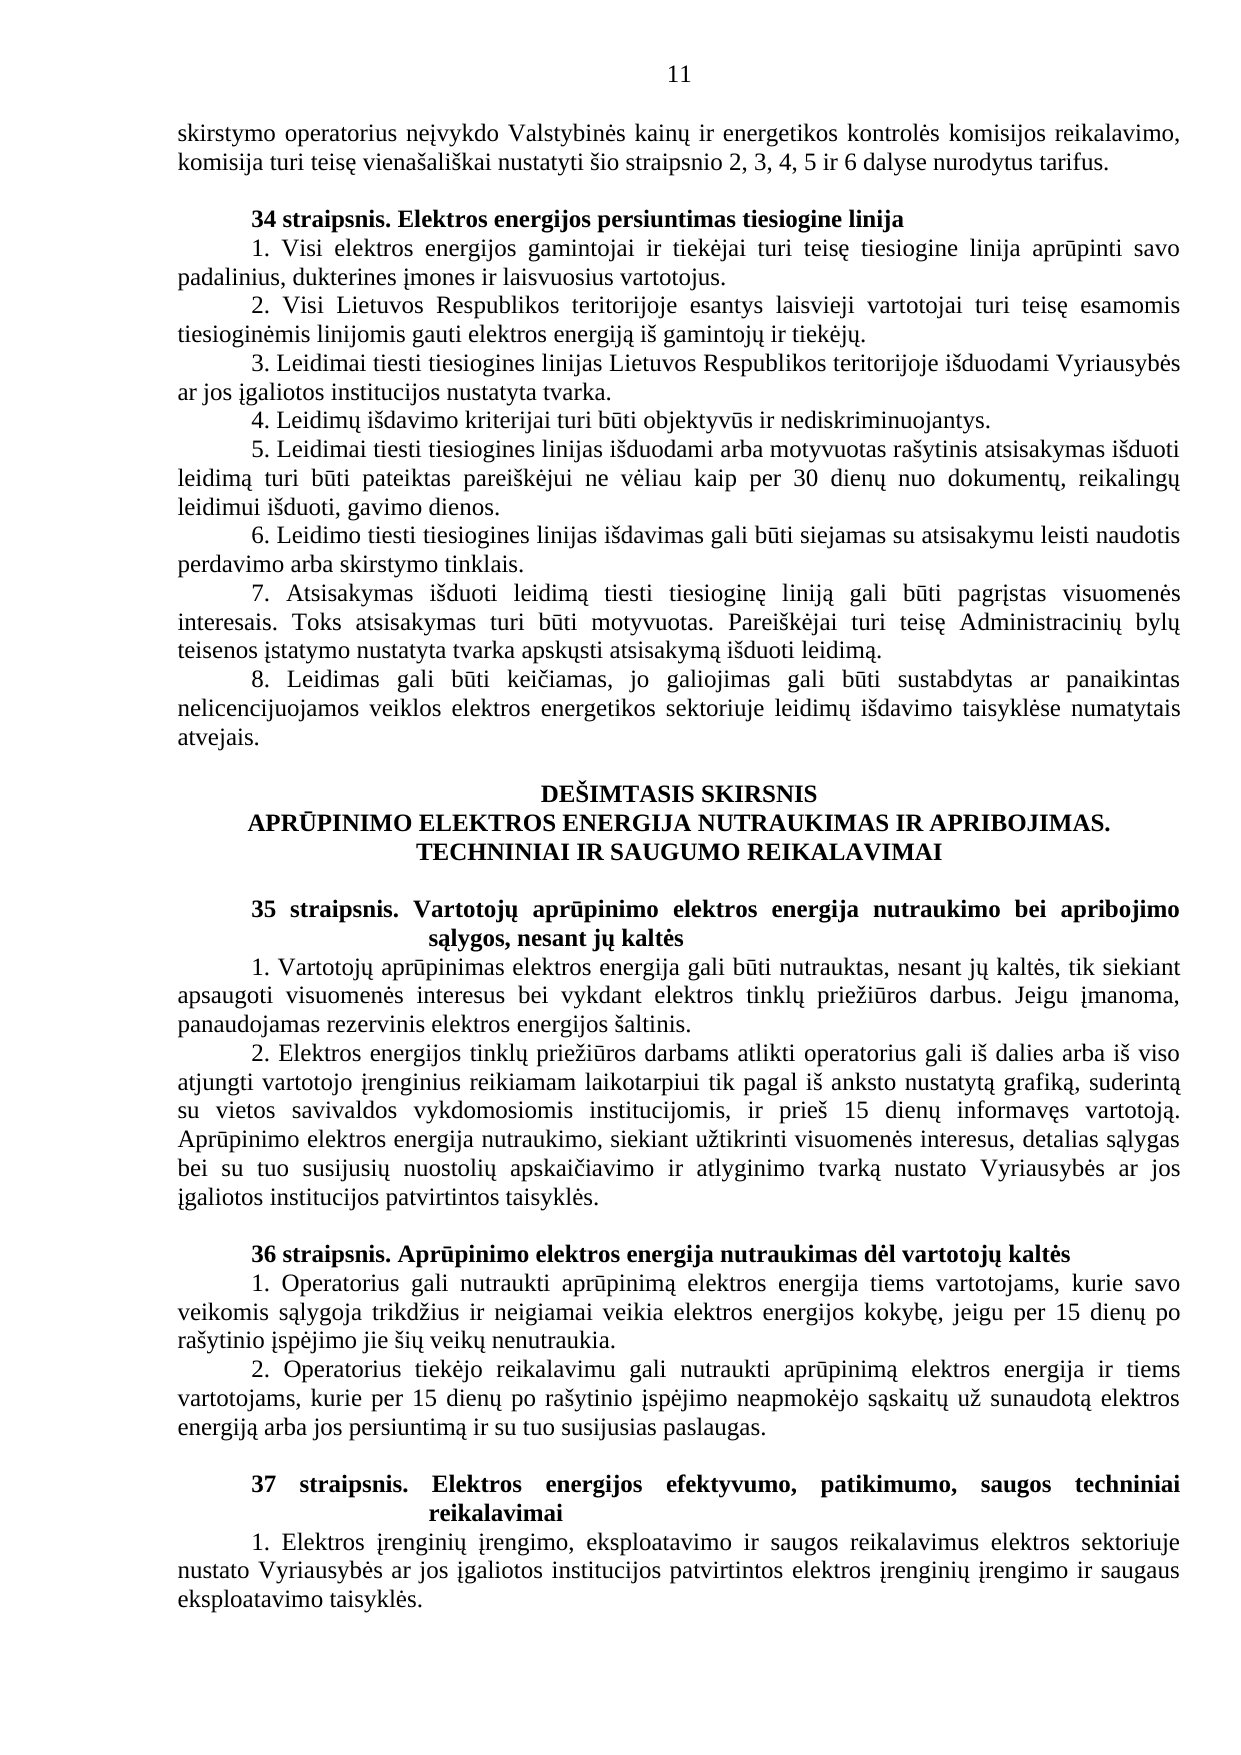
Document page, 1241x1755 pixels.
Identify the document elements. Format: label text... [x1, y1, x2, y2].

text 6. Leidimo tiesti tiesiogines linijas išdavimas gali būti siejamas su atsisakymu leisti naudotis perdavimo arba skirstymo tinklais. [177, 521, 1181, 578]
text 1. Elektros įrenginių įrengimo, eksploatavimo ir saugos reikalavimus elektros sektoriuje nustato Vyriausybės ar jos įgaliotos institucijos patvirtintos elektros įrenginių įrengimo ir saugaus eksploatavimo taisyklės. [177, 1527, 1181, 1613]
text 1. Vartotojų aprūpinimas elektros energija gali būti nutrauktas, nesant jų kaltės, tik siekiant apsaugoti visuomenės interesus bei vykdant elektros tinklų priežiūros darbus. Jeigu įmanoma, panaudojamas rezervinis elektros energijos šaltinis. [177, 952, 1181, 1038]
text 36 straipsnis. Aprūpinimo elektros energija nutraukimas dėl vartotojų kaltės [177, 1239, 1181, 1268]
text 2. Visi Lietuvos Respublikos teritorijoje esantys laisvieji vartotojai turi teisę esamomis tiesioginėmis linijomis gauti elektros energiją iš gamintojų ir tiekėjų. [177, 291, 1181, 348]
text skirstymo operatorius neįvykdo Valstybinės kainų ir energetikos kontrolės komisijos reikalavimo, komisija turi teisę vienašališkai nustatyti šio straipsnio 2, 3, 4, 5 ir 6 dalyse nurodytus tarifus. [177, 118, 1181, 176]
text DEŠIMTASIS SKIRSNIS [177, 779, 1181, 808]
text 34 straipsnis. Elektros energijos persiuntimas tiesiogine linija [177, 204, 1181, 233]
text 7. Atsisakymas išduoti leidimą tiesti tiesioginę liniją gali būti pagrįstas visuomenės interesais. Toks atsisakymas turi būti motyvuotas. Pareiškėjai turi teisę Administracinių bylų teisenos įstatymo nustatyta tvarka apskųsti atsisakymą išduoti leidimą. [177, 578, 1181, 664]
text 35 straipsnis. Vartotojų aprūpinimo elektros energija nutraukimo bei apribojimo sąlygos, nesant jų kaltės [251, 894, 1181, 952]
text 3. Leidimai tiesti tiesiogines linijas Lietuvos Respublikos teritorijoje išduodami Vyriausybės ar jos įgaliotos institucijos nustatyta tvarka. [177, 348, 1181, 406]
text 2. Operatorius tiekėjo reikalavimu gali nutraukti aprūpinimą elektros energija ir tiems vartotojams, kurie per 15 dienų po rašytinio įspėjimo neapmokėjo sąskaitų už sunaudotą elektros energiją arba jos persiuntimą ir su tuo susijusias paslaugas. [177, 1354, 1181, 1441]
text APRŪPINIMO ELEKTROS ENERGIJA NUTRAUKIMAS IR APRIBOJIMAS. TECHNINIAI IR SAUGUMO REIKALAVIMAI [177, 808, 1181, 866]
text 4. Leidimų išdavimo kriterijai turi būti objektyvūs ir nediskriminuojantys. [177, 406, 1181, 434]
text 5. Leidimai tiesti tiesiogines linijas išduodami arba motyvuotas rašytinis atsisakymas išduoti leidimą turi būti pateiktas pareiškėjui ne vėliau kaip per 30 dienų nuo dokumentų, reikalingų leidimui išduoti, gavimo dienos. [177, 434, 1181, 521]
text 2. Elektros energijos tinklų priežiūros darbams atlikti operatorius gali iš dalies arba iš viso atjungti vartotojo įrenginius reikiamam laikotarpiui tik pagal iš anksto nustatytą grafiką, suderintą su vietos savivaldos vykdomosiomis institucijomis, ir prieš 15 dienų informavęs vartotoją. Aprūpinimo elektros energija nutraukimo, siekiant užtikrinti visuomenės interesus, detalias sąlygas bei su tuo susijusių nuostolių apskaičiavimo ir atlyginimo tvarką nustato Vyriausybės ar jos įgaliotos institucijos patvirtintos taisyklės. [177, 1038, 1181, 1211]
text 8. Leidimas gali būti keičiamas, jo galiojimas gali būti sustabdytas ar panaikintas nelicencijuojamos veiklos elektros energetikos sektoriuje leidimų išdavimo taisyklėse numatytais atvejais. [177, 664, 1181, 751]
text 1. Visi elektros energijos gamintojai ir tiekėjai turi teisę tiesiogine linija aprūpinti savo padalinius, dukterines įmones ir laisvuosius vartotojus. [177, 233, 1181, 291]
text 37 straipsnis. Elektros energijos efektyvumo, patikimumo, saugos techniniai reikalavimai [251, 1469, 1181, 1527]
text 1. Operatorius gali nutraukti aprūpinimą elektros energija tiems vartotojams, kurie savo veikomis sąlygoja trikdžius ir neigiamai veikia elektros energijos kokybę, jeigu per 15 dienų po rašytinio įspėjimo jie šių veikų nenutraukia. [177, 1268, 1181, 1354]
